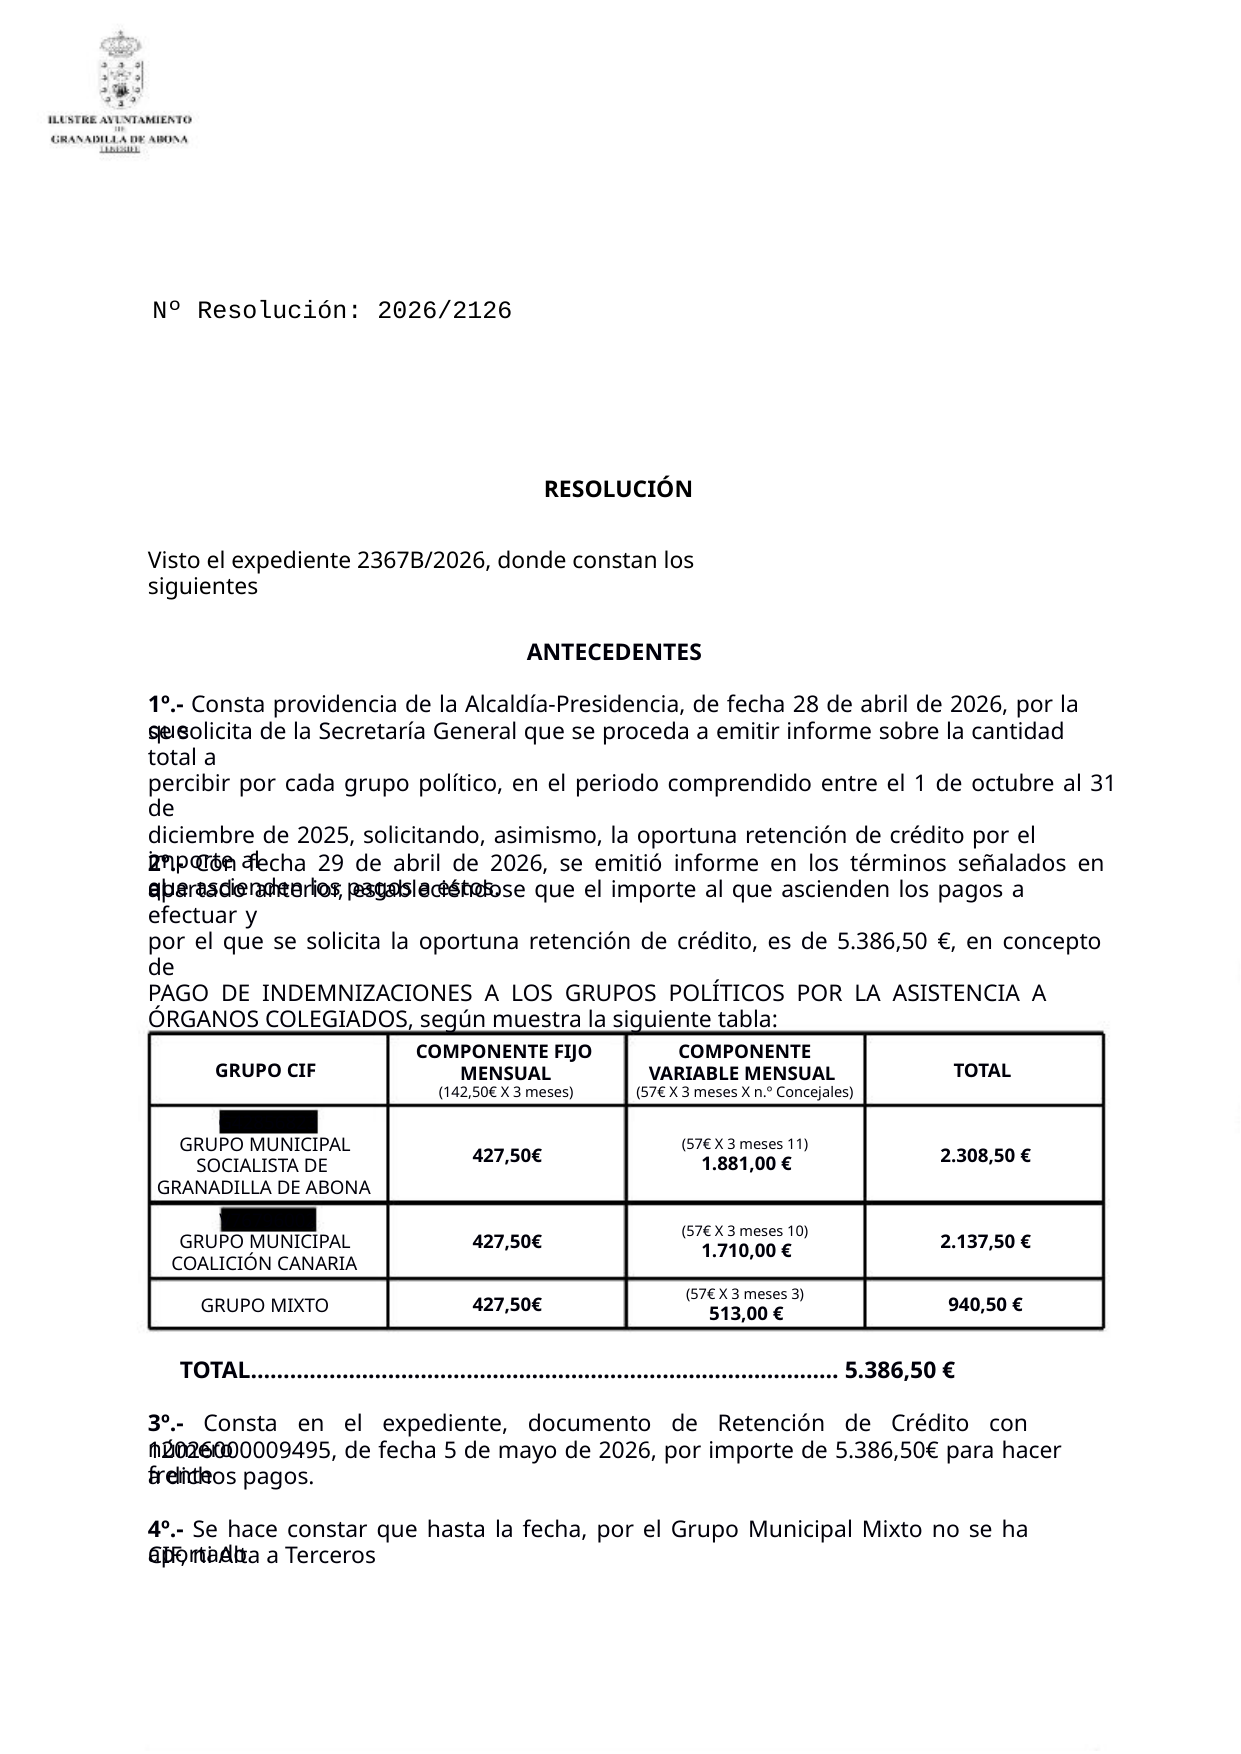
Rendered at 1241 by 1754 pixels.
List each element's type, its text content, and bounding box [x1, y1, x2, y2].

text 427,50€ [472, 1232, 550, 1253]
text GRUPO MUNICIPAL [179, 1135, 380, 1156]
text 513,00 € [709, 1304, 793, 1324]
text RESOLUCIÓN [544, 477, 719, 502]
text 1.881,00 € [701, 1154, 834, 1174]
text COMPONENTE [678, 1042, 879, 1063]
text a dichos pagos. [148, 1464, 333, 1489]
text 1.710,00 € [701, 1241, 803, 1262]
text 2º.- Con fecha 29 de abril de 2026, se emitió informe en los términos señalados en el [148, 851, 1117, 877]
text apartado anterior, estableciéndose que el importe al que ascienden los pagos a efectuar y [148, 877, 1117, 928]
text (57€ X 3 meses X n.º Concejales) [636, 1085, 879, 1101]
text VARIABLE MENSUAL [648, 1063, 879, 1084]
text Nº Resolución: 2026/2126 [152, 296, 537, 324]
text G42856823 [218, 1113, 380, 1134]
text 2.137,50 € [940, 1232, 1042, 1253]
text (57€ X 3 meses 11) [682, 1137, 834, 1153]
text diciembre de 2025, solicitando, asimismo, la oportuna retención de crédito por el importe al [148, 823, 1117, 851]
text ANTECEDENTES [527, 640, 739, 665]
text 940,50 € [948, 1295, 1042, 1316]
text COALICIÓN CANARIA [171, 1254, 388, 1275]
text se solicita de la Secretaría General que se proceda a emitir informe sobre la cantidad total a [148, 719, 1117, 770]
text 1º.- Consta providencia de la Alcaldía-Presidencia, de fecha 28 de abril de 2026, por la que [148, 692, 1117, 719]
text ÓRGANOS COLEGIADOS, según muestra la siguiente tabla: [148, 1007, 1117, 1033]
text (57€ X 3 meses 3) [686, 1287, 830, 1303]
text PAGO DE INDEMNIZACIONES A LOS GRUPOS POLÍTICOS POR LA ASISTENCIA A [148, 981, 1117, 1007]
text Visto el expediente 2367B/2026, donde constan los siguientes [148, 548, 804, 599]
text TOTAL [953, 1061, 1025, 1082]
text percibir por cada grupo político, en el periodo comprendido entre el 1 de octubre al 31 de [148, 771, 1117, 822]
text COMPONENTE FIJO [416, 1042, 622, 1063]
text 427,50€ [472, 1295, 550, 1316]
text MENSUAL [460, 1063, 599, 1084]
text TOTAL………………………………...………………………………………...… 5.386,50 € [179, 1358, 1075, 1384]
text (142,50€ X 3 meses) [438, 1085, 599, 1101]
text V76796002 [219, 1211, 388, 1232]
text GRUPO MUNICIPAL [179, 1232, 388, 1253]
text 427,50€ [472, 1145, 550, 1166]
text SOCIALISTA DE [196, 1156, 380, 1177]
text GRUPO CIF [215, 1061, 335, 1082]
text GRUPO MIXTO [200, 1295, 359, 1316]
text 12026000009495, de fecha 5 de mayo de 2026, por importe de 5.386,50€ para hacer frente [148, 1438, 1117, 1489]
text GRANADILLA DE ABONA [157, 1178, 403, 1199]
text 2.308,50 € [940, 1145, 1042, 1166]
text 3º.- Consta en el expediente, documento de Retención de Crédito con número [148, 1411, 1117, 1438]
text 4º.- Se hace constar que hasta la fecha, por el Grupo Municipal Mixto no se ha aportado [148, 1517, 1117, 1568]
text por el que se solicita la oportuna retención de crédito, es de 5.386,50 €, en concepto de [148, 929, 1117, 980]
text (57€ X 3 meses 10) [682, 1224, 834, 1240]
text CIF, ni Alta a Terceros [148, 1543, 402, 1569]
